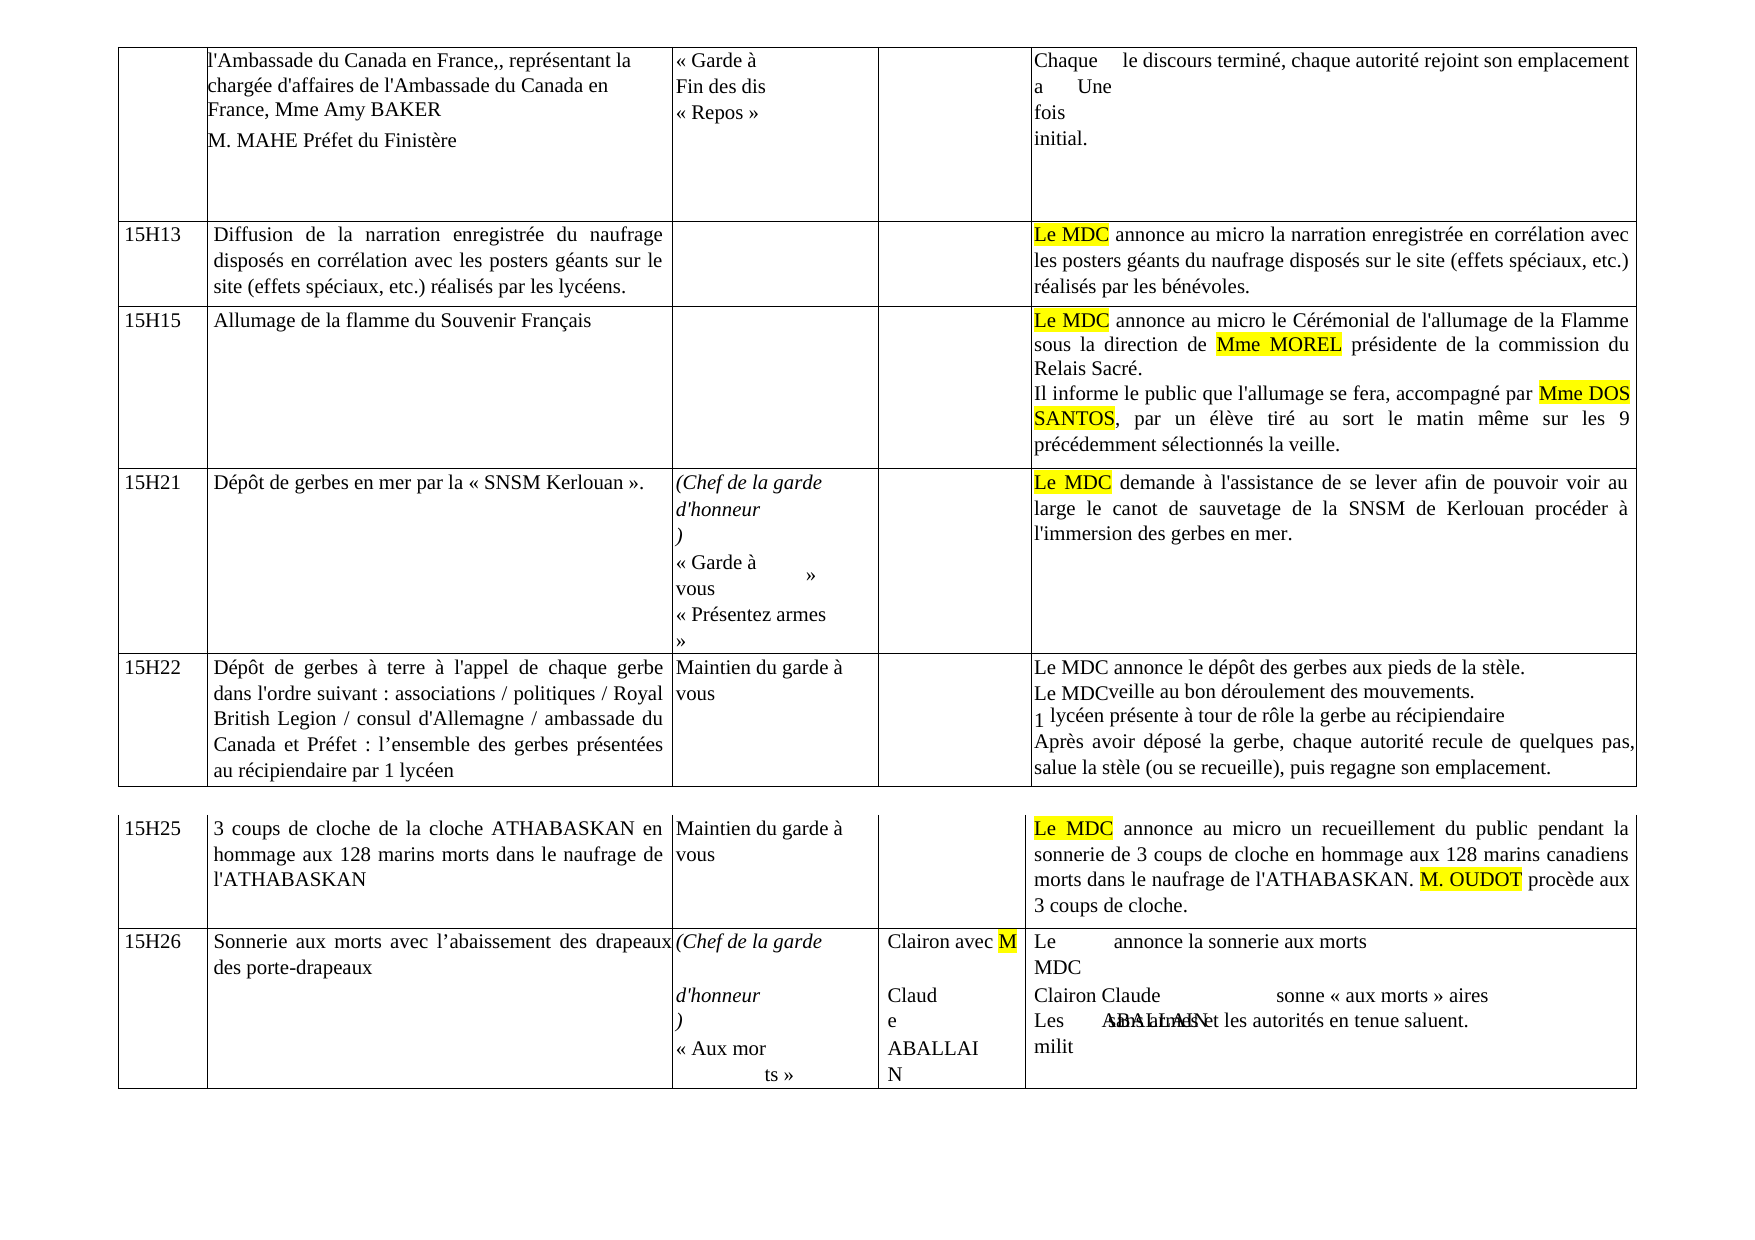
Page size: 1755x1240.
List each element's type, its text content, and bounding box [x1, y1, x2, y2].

table_cell Chaque a Une fois initial. [1032, 48, 1146, 221]
table_cell [879, 469, 1031, 653]
table_cell Le MDC annonce au micro la narration enregistrée en corrélation avec les posters géants du naufrage disposés sur le site (effets spéciaux, etc.) réalisés par les bénévoles. [1032, 222, 1636, 306]
table_cell [879, 222, 1031, 306]
table_cell d'honneur) [673, 496, 769, 549]
table_cell (Chef de la garde [673, 929, 878, 981]
table_cell [119, 48, 207, 221]
table_cell [879, 654, 1031, 786]
table_cell Dépôt de gerbes en mer par la « SNSM Kerlouan ». [208, 469, 672, 653]
table_cell Claude ABALLAIN [1101, 981, 1271, 1035]
table_cell 15H21 [119, 469, 207, 653]
table_cell Le MDC Le MDC [1032, 654, 1112, 706]
table_header Maintien du garde à vous [673, 815, 878, 927]
table_cell 15H22 [119, 654, 207, 786]
table_cell annonce le dépôt des gerbes aux pieds de la stèle. veille au bon déroulement des mouvements. lycéen présente à tour de rôle la gerbe au récipiendaire Après avoir déposé la gerbe, chaque autorité recule de quelques pas, salue la stèle (ou se recueille), puis regagne son emplacement. [1112, 654, 1636, 786]
table_cell Sonnerie aux morts avec l’abaissement des drapeaux des porte-drapeaux [208, 929, 672, 1088]
table_cell [1101, 1035, 1271, 1088]
table_cell ts » [769, 981, 878, 1088]
table_cell Allumage de la flamme du Souvenir Français [208, 307, 672, 468]
table_cell et celui de M. MAHE, Préfet du Finistère. utorité rejoint à son tour le pupitre des discours. le discours terminé, chaque autorité rejoint son emplacement [1146, 48, 1636, 221]
table_cell « Garde à Fin des dis « Repos » [673, 48, 769, 221]
table_cell [879, 48, 1031, 221]
table_cell Le MDC demande à l'assistance de se lever afin de pouvoir voir au large le canot de sauvetage de la SNSM de Kerlouan procéder à l'immersion des gerbes en mer. [1032, 469, 1636, 653]
table_cell [1026, 929, 1034, 1088]
table_cell ABALLAIN [887, 1035, 992, 1088]
table_cell l'Ambassade du Canada en France,, représentant la chargée d'affaires de l'Ambassade du Canada en France, Mme Amy BAKER M. MAHE Préfet du Finistère [208, 48, 672, 221]
table_cell (Chef de la garde [673, 469, 878, 496]
table_header 15H25 [119, 815, 207, 927]
table_cell vous » cours : [769, 48, 878, 221]
table_cell Le MDC [1034, 929, 1108, 981]
table_cell annonce la sonnerie aux morts [1108, 929, 1636, 981]
table_cell Dépôt de gerbes à terre à l'appel de chaque gerbe dans l'ordre suivant : associations / politiques / Royal British Legion / consul d'Allemagne / ambassade du Canada et Préfet : l’ensemble des gerbes présentées au récipiendaire par 1 lycéen [208, 654, 672, 786]
table_header [879, 815, 1025, 927]
table_cell Claude [887, 981, 946, 1035]
table_cell [673, 222, 878, 306]
table_cell 15H13 [119, 222, 207, 306]
table_cell Clairon Les milit [1034, 981, 1101, 1088]
table_header 3 coups de cloche de la cloche ATHABASKAN en hommage aux 128 marins morts dans le naufrage de l'ATHABASKAN [208, 815, 672, 927]
table_cell 15H26 [119, 929, 207, 1088]
table_cell Clairon avec M [879, 929, 1025, 981]
table_cell « Aux mor [673, 1035, 769, 1088]
table_cell Diffusion de la narration enregistrée du naufrage disposés en corrélation avec les posters géants sur le site (effets spéciaux, etc.) réalisés par les lycéens. [208, 222, 672, 306]
table_cell Maintien du garde à vous [673, 654, 878, 786]
table_cell 15H15 [119, 307, 207, 468]
table_cell [879, 307, 1031, 468]
table_cell sonne « aux morts » aires sans armes et les autorités en tenue saluent. [1271, 981, 1636, 1088]
table_cell 1 [1032, 706, 1112, 786]
table_cell [946, 981, 1025, 1035]
table_cell « Garde à vous « Présentez armes » [673, 549, 769, 653]
table_cell » [769, 496, 878, 653]
table_cell Le MDC annonce au micro le Cérémonial de l'allumage de la Flamme sous la direction de Mme MOREL présidente de la commission du Relais Sacré. Il informe le public que l'allumage se fera, accompagné par Mme DOS SANTOS, par un élève tiré au sort le matin même sur les 9 précédemment sélectionnés la veille. [1032, 307, 1636, 468]
table_cell [673, 307, 878, 468]
table_cell [992, 1035, 1025, 1088]
table_cell d'honneur) [673, 981, 769, 1035]
table_header Le MDC annonce au micro un recueillement du public pendant la sonnerie de 3 coups de cloche en hommage aux 128 marins canadiens morts dans le naufrage de l'ATHABASKAN. M. OUDOT procède aux 3 coups de cloche. [1026, 815, 1636, 927]
table_cell [879, 981, 887, 1088]
